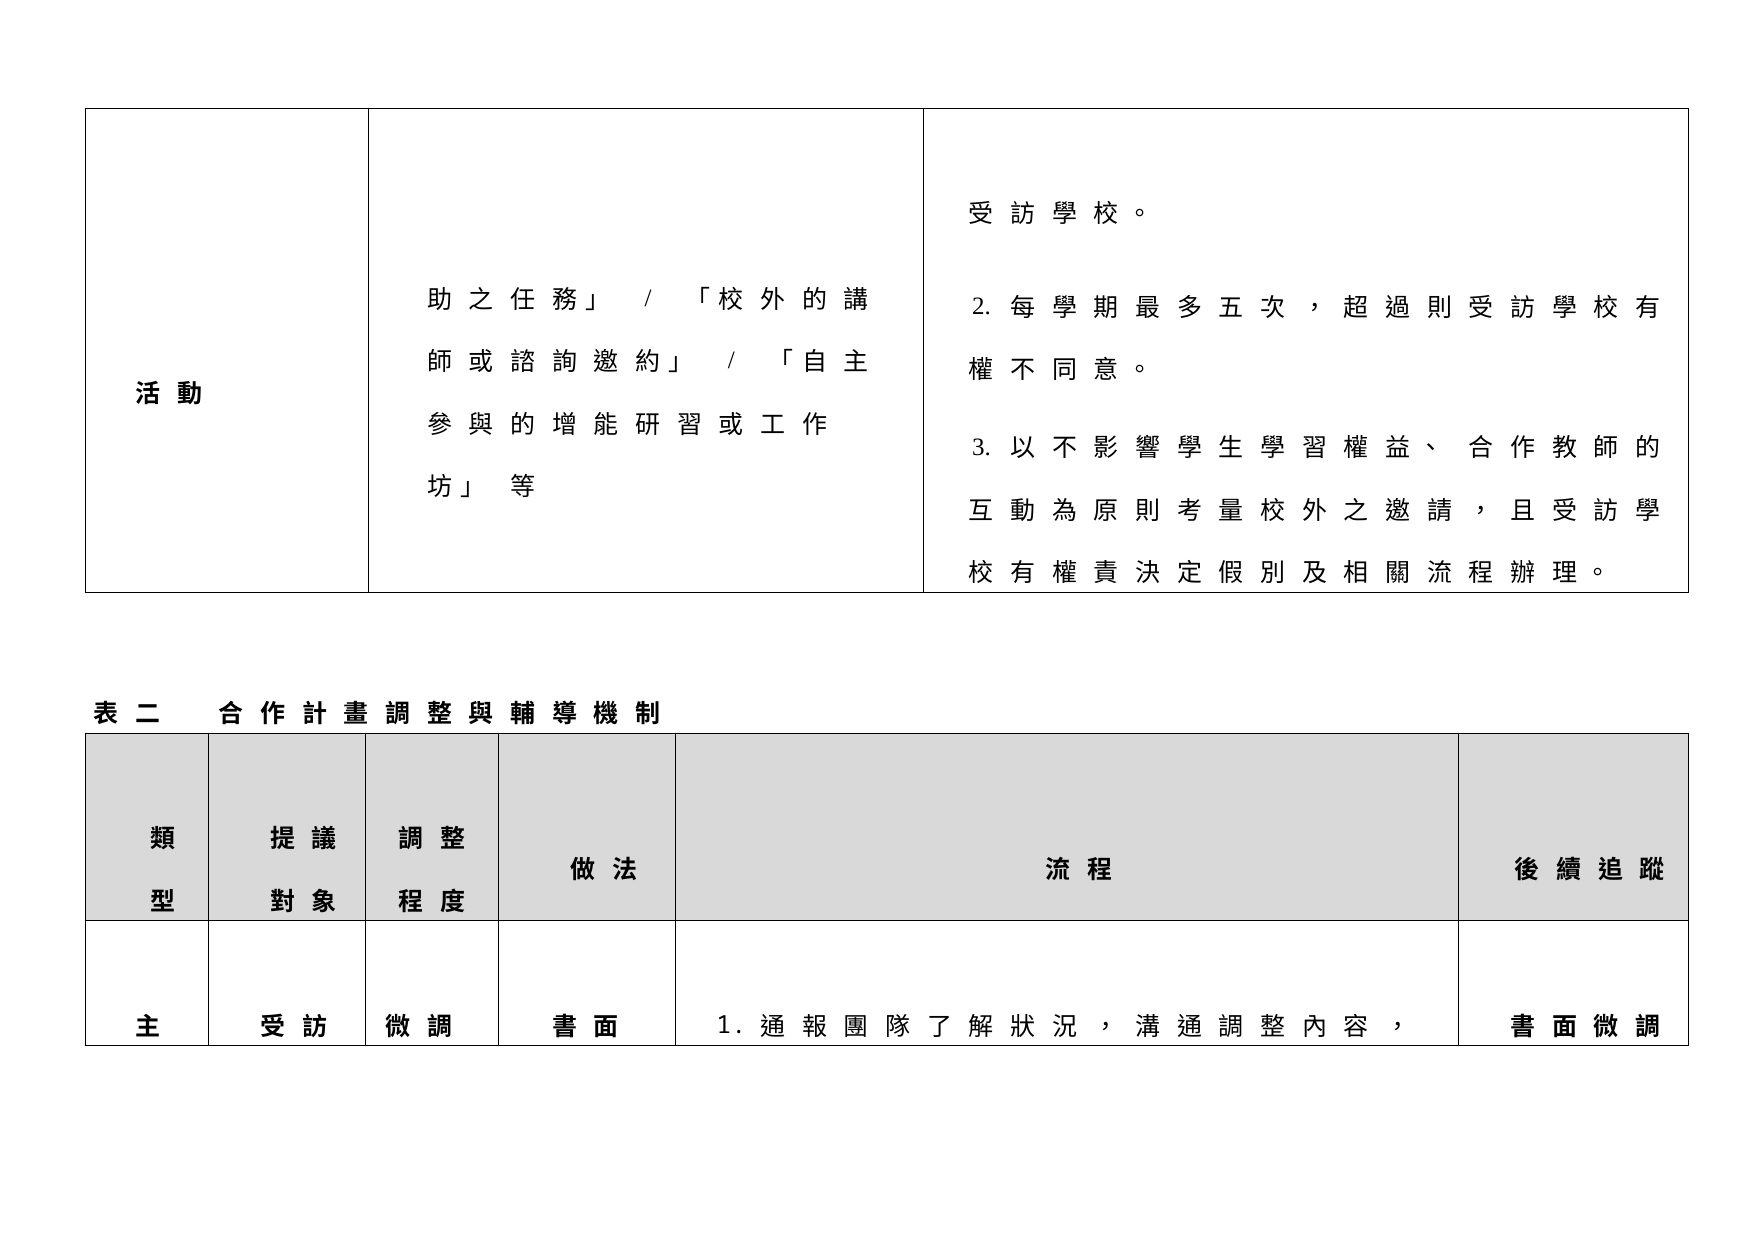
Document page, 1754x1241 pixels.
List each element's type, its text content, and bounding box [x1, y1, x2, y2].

table_cell 受訪 [209, 921, 365, 1045]
table_header 做法 [499, 734, 675, 920]
table_header 後續追蹤 [1459, 734, 1688, 920]
table_header 流程 [676, 734, 1458, 920]
table_cell 受訪學校。 2.每學期最多五次，超過則受訪學校有權不同意。 3.以不影響學生學習權益、合作教師的互動為原則考量校外之邀請，且受訪學校有權責決定假別及相關流程辦理。 [924, 109, 1688, 592]
table_cell 1.通報團隊了解狀況，溝通調整內容， [676, 921, 1458, 1045]
table_cell 微調 [366, 921, 498, 1045]
table_cell 助之任務」/「校外的講師或諮詢邀約」/「自主參與的增能研習或工作坊」等 [369, 109, 923, 592]
text 表二 合作計畫調整與輔導機制 [85, 670, 1669, 732]
table_header 提議對象 [209, 734, 365, 920]
table_cell 主 [86, 921, 208, 1045]
table_cell 書面微調 [1459, 921, 1688, 1045]
table_header 調整程度 [366, 734, 498, 920]
table_cell 書面 [499, 921, 675, 1045]
table_cell 活動 [86, 109, 368, 592]
table_header 類型 [86, 734, 208, 920]
